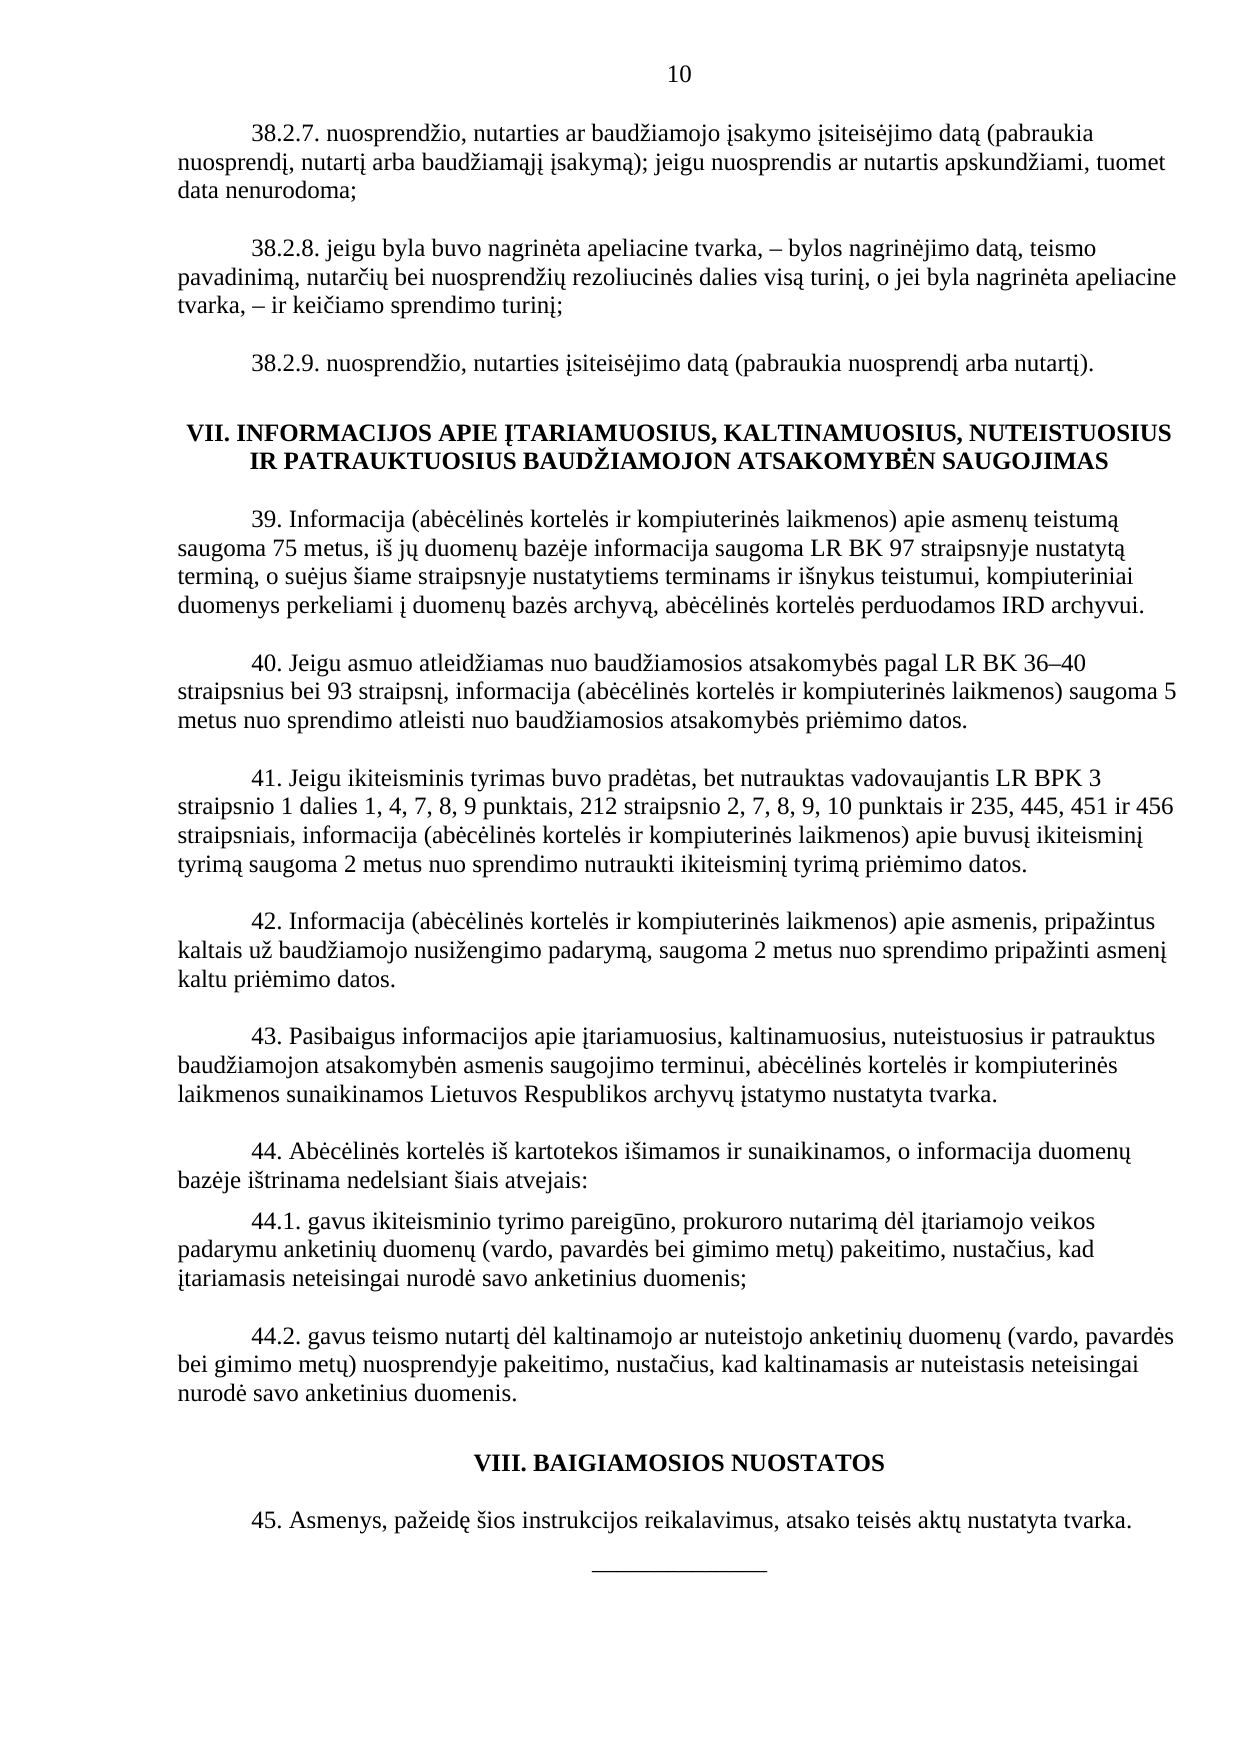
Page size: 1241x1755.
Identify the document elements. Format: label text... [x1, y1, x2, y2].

text 38.2.8. jeigu byla buvo nagrinėta apeliacine tvarka, – bylos nagrinėjimo datą, teismo pavadinimą, nutarčių bei nuosprendžių rezoliucinės dalies visą turinį, o jei byla nagrinėta apeliacine tvarka, – ir keičiamo sprendimo turinį; [177, 233, 1181, 319]
text 44.2. gavus teismo nutartį dėl kaltinamojo ar nuteistojo anketinių duomenų (vardo, pavardės bei gimimo metų) nuosprendyje pakeitimo, nustačius, kad kaltinamasis ar nuteistasis neteisingai nurodė savo anketinius duomenis. [177, 1321, 1181, 1407]
text 44. Abėcėlinės kortelės iš kartotekos išimamos ir sunaikinamos, o informacija duomenų bazėje ištrinama nedelsiant šiais atvejais: [177, 1136, 1181, 1194]
text VII. INFORMACIJOS APIE ĮTARIAMUOSIUS, KALTINAMUOSIUS, NUTEISTUOSIUS IR PATRAUKTUOSIUS BAUDŽIAMOJON ATSAKOMYBĖN SAUGOJIMAS [177, 418, 1181, 475]
text 38.2.7. nuosprendžio, nutarties ar baudžiamojo įsakymo įsiteisėjimo datą (pabraukia nuosprendį, nutartį arba baudžiamąjį įsakymą); jeigu nuosprendis ar nutartis apskundžiami, tuomet data nenurodoma; [177, 118, 1181, 204]
text 44.1. gavus ikiteisminio tyrimo pareigūno, prokuroro nutarimą dėl įtariamojo veikos padarymu anketinių duomenų (vardo, pavardės bei gimimo metų) pakeitimo, nustačius, kad įtariamasis neteisingai nurodė savo anketinius duomenis; [177, 1206, 1181, 1292]
text 42. Informacija (abėcėlinės kortelės ir kompiuterinės laikmenos) apie asmenis, pripažintus kaltais už baudžiamojo nusižengimo padarymą, saugoma 2 metus nuo sprendimo pripažinti asmenį kaltu priėmimo datos. [177, 906, 1181, 993]
text 38.2.9. nuosprendžio, nutarties įsiteisėjimo datą (pabraukia nuosprendį arba nutartį). [177, 348, 1181, 377]
text 39. Informacija (abėcėlinės kortelės ir kompiuterinės laikmenos) apie asmenų teistumą saugoma 75 metus, iš jų duomenų bazėje informacija saugoma LR BK 97 straipsnyje nustatytą terminą, o suėjus šiame straipsnyje nustatytiems terminams ir išnykus teistumui, kompiuteriniai duomenys perkeliami į duomenų bazės archyvą, abėcėlinės kortelės perduodamos IRD archyvui. [177, 504, 1181, 619]
text 45. Asmenys, pažeidę šios instrukcijos reikalavimus, atsako teisės aktų nustatyta tvarka. [177, 1505, 1181, 1534]
text ______________ [177, 1546, 1181, 1575]
text VIII. BAIGIAMOSIOS NUOSTATOS [177, 1448, 1181, 1477]
text 41. Jeigu ikiteisminis tyrimas buvo pradėtas, bet nutrauktas vadovaujantis LR BPK 3 straipsnio 1 dalies 1, 4, 7, 8, 9 punktais, 212 straipsnio 2, 7, 8, 9, 10 punktais ir 235, 445, 451 ir 456 straipsniais, informacija (abėcėlinės kortelės ir kompiuterinės laikmenos) apie buvusį ikiteisminį tyrimą saugoma 2 metus nuo sprendimo nutraukti ikiteisminį tyrimą priėmimo datos. [177, 763, 1181, 878]
text 43. Pasibaigus informacijos apie įtariamuosius, kaltinamuosius, nuteistuosius ir patrauktus baudžiamojon atsakomybėn asmenis saugojimo terminui, abėcėlinės kortelės ir kompiuterinės laikmenos sunaikinamos Lietuvos Respublikos archyvų įstatymo nustatyta tvarka. [177, 1021, 1181, 1108]
text 40. Jeigu asmuo atleidžiamas nuo baudžiamosios atsakomybės pagal LR BK 36–40 straipsnius bei 93 straipsnį, informacija (abėcėlinės kortelės ir kompiuterinės laikmenos) saugoma 5 metus nuo sprendimo atleisti nuo baudžiamosios atsakomybės priėmimo datos. [177, 648, 1181, 734]
